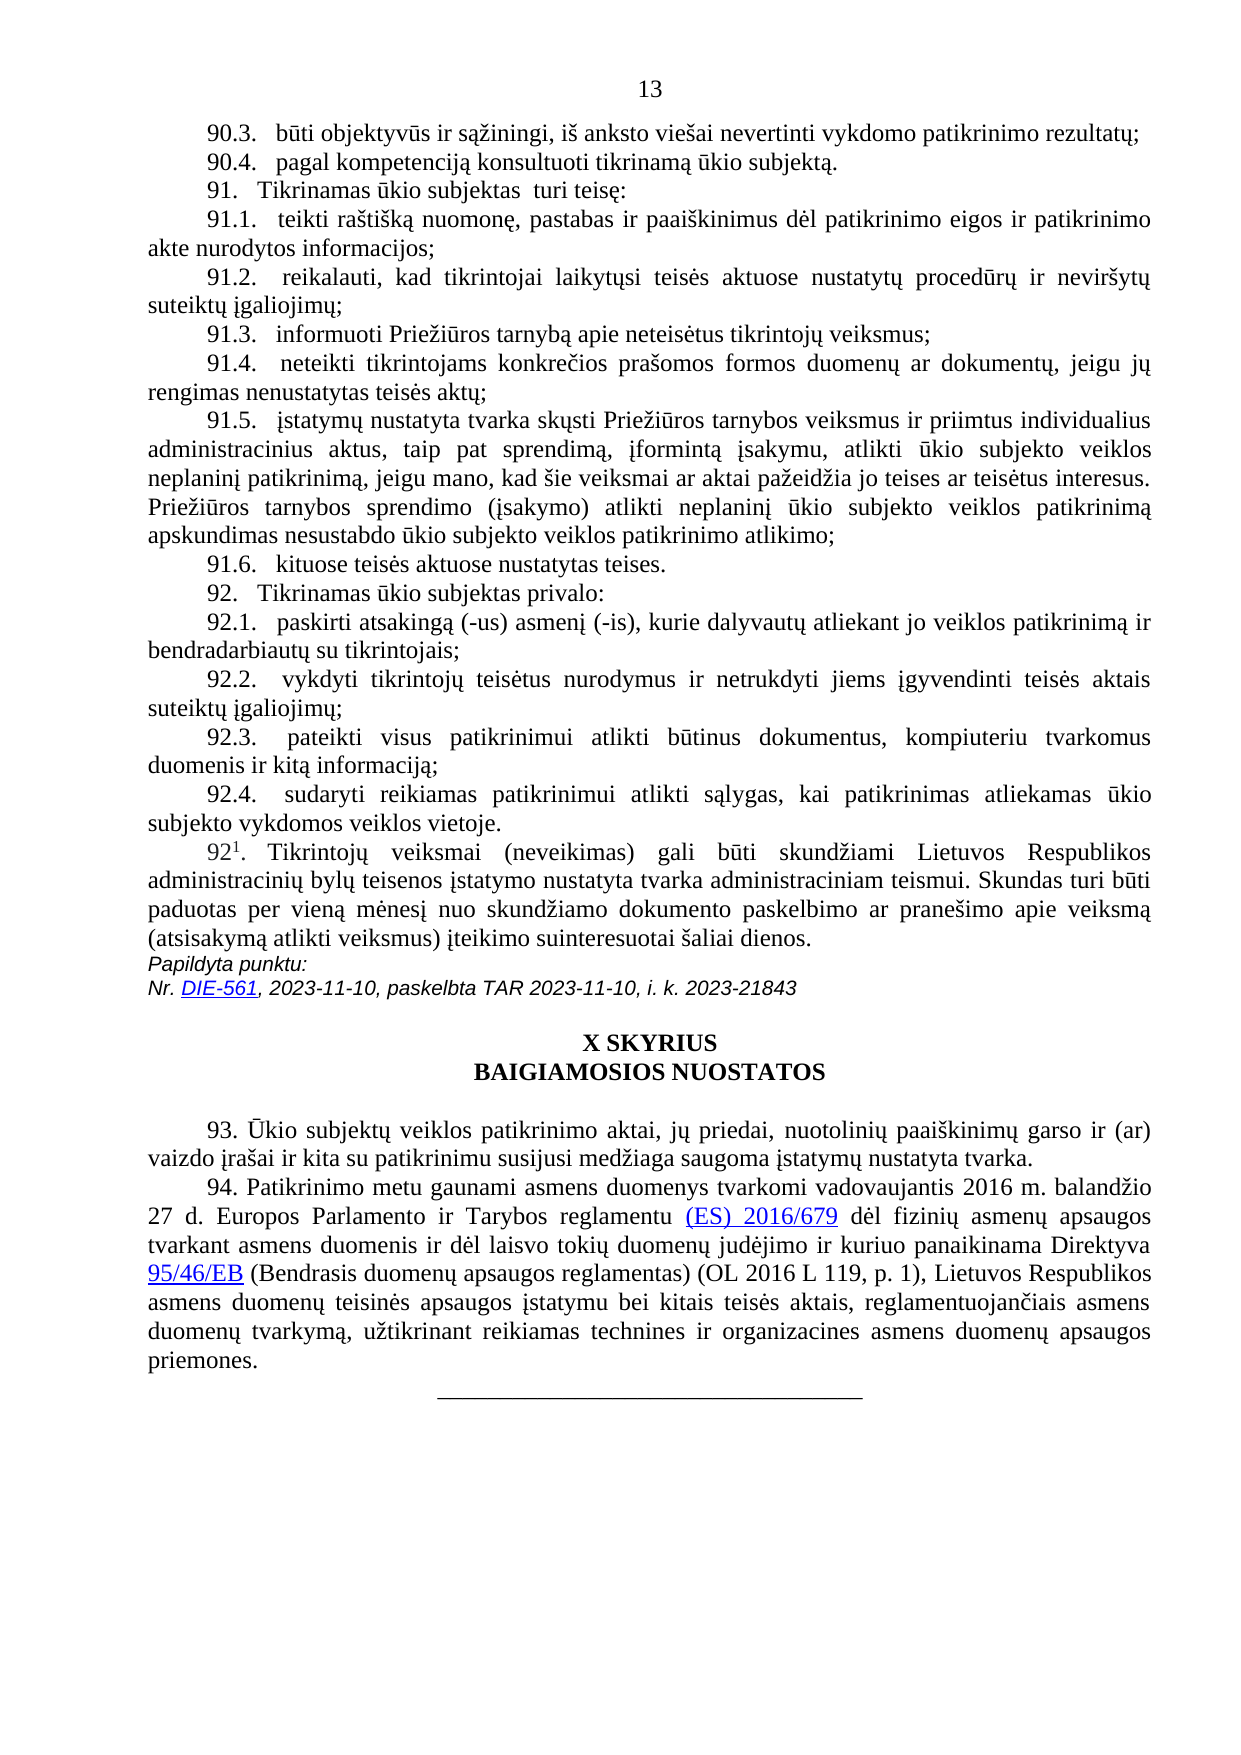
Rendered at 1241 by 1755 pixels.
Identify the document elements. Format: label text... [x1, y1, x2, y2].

text X SKYRIUS [148, 1028, 1152, 1057]
text Papildyta punktu: [148, 952, 1152, 976]
text 91.5. įstatymų nustatyta tvarka skųsti Priežiūros tarnybos veiksmus ir priimtus individualius administracinius aktus, taip pat sprendimą, įformintą įsakymu, atlikti ūkio subjekto veiklos neplaninį patikrinimą, jeigu mano, kad šie veiksmai ar aktai pažeidžia jo teises ar teisėtus interesus. Priežiūros tarnybos sprendimo (įsakymo) atlikti neplaninį ūkio subjekto veiklos patikrinimą apskundimas nesustabdo ūkio subjekto veiklos patikrinimo atlikimo; [148, 406, 1152, 549]
text 90.4. pagal kompetenciją konsultuoti tikrinamą ūkio subjektą. [148, 147, 1152, 176]
text 91.4. neteikti tikrintojams konkrečios prašomos formos duomenų ar dokumentų, jeigu jų rengimas nenustatytas teisės aktų; [148, 348, 1152, 406]
text 91.2. reikalauti, kad tikrintojai laikytųsi teisės aktuose nustatytų procedūrų ir neviršytų suteiktų įgaliojimų; [148, 262, 1152, 319]
text 921. Tikrintojų veiksmai (neveikimas) gali būti skundžiami Lietuvos Respublikos administracinių bylų teisenos įstatymo nustatyta tvarka administraciniam teismui. Skundas turi būti paduotas per vieną mėnesį nuo skundžiamo dokumento paskelbimo ar pranešimo apie veiksmą (atsisakymą atlikti veiksmus) įteikimo suinteresuotai šaliai dienos. [148, 837, 1152, 952]
text 91.3. informuoti Priežiūros tarnybą apie neteisėtus tikrintojų veiksmus; [148, 319, 1152, 348]
text 91.1. teikti raštišką nuomonę, pastabas ir paaiškinimus dėl patikrinimo eigos ir patikrinimo akte nurodytos informacijos; [148, 204, 1152, 262]
text 92. Tikrinamas ūkio subjektas privalo: [148, 578, 1152, 607]
text Nr. DIE-561, 2023-11-10, paskelbta TAR 2023-11-10, i. k. 2023-21843 [148, 976, 1152, 1000]
text 90.3. būti objektyvūs ir sąžiningi, iš anksto viešai nevertinti vykdomo patikrinimo rezultatų; [148, 118, 1152, 147]
text BAIGIAMOSIOS NUOSTATOS [148, 1057, 1152, 1086]
text 92.2. vykdyti tikrintojų teisėtus nurodymus ir netrukdyti jiems įgyvendinti teisės aktais suteiktų įgaliojimų; [148, 664, 1152, 722]
text 92.3. pateikti visus patikrinimui atlikti būtinus dokumentus, kompiuteriu tvarkomus duomenis ir kitą informaciją; [148, 722, 1152, 779]
text 94. Patikrinimo metu gaunami asmens duomenys tvarkomi vadovaujantis 2016 m. balandžio 27 d. Europos Parlamento ir Tarybos reglamentu (ES) 2016/679 dėl fizinių asmenų apsaugos tvarkant asmens duomenis ir dėl laisvo tokių duomenų judėjimo ir kuriuo panaikinama Direktyva 95/46/EB (Bendrasis duomenų apsaugos reglamentas) (OL 2016 L 119, p. 1), Lietuvos Respublikos asmens duomenų teisinės apsaugos įstatymu bei kitais teisės aktais, reglamentuojančiais asmens duomenų tvarkymą, užtikrinant reikiamas technines ir organizacines asmens duomenų apsaugos priemones. [148, 1172, 1152, 1373]
text 92.4. sudaryti reikiamas patikrinimui atlikti sąlygas, kai patikrinimas atliekamas ūkio subjekto vykdomos veiklos vietoje. [148, 779, 1152, 837]
text 91. Tikrinamas ūkio subjektas turi teisę: [148, 176, 1152, 204]
text 91.6. kituose teisės aktuose nustatytas teises. [148, 549, 1152, 578]
text __________________________________ [148, 1373, 1152, 1402]
text 93. Ūkio subjektų veiklos patikrinimo aktai, jų priedai, nuotolinių paaiškinimų garso ir (ar) vaizdo įrašai ir kita su patikrinimu susijusi medžiaga saugoma įstatymų nustatyta tvarka. [148, 1115, 1152, 1172]
text 92.1. paskirti atsakingą (-us) asmenį (-is), kurie dalyvautų atliekant jo veiklos patikrinimą ir bendradarbiautų su tikrintojais; [148, 607, 1152, 664]
